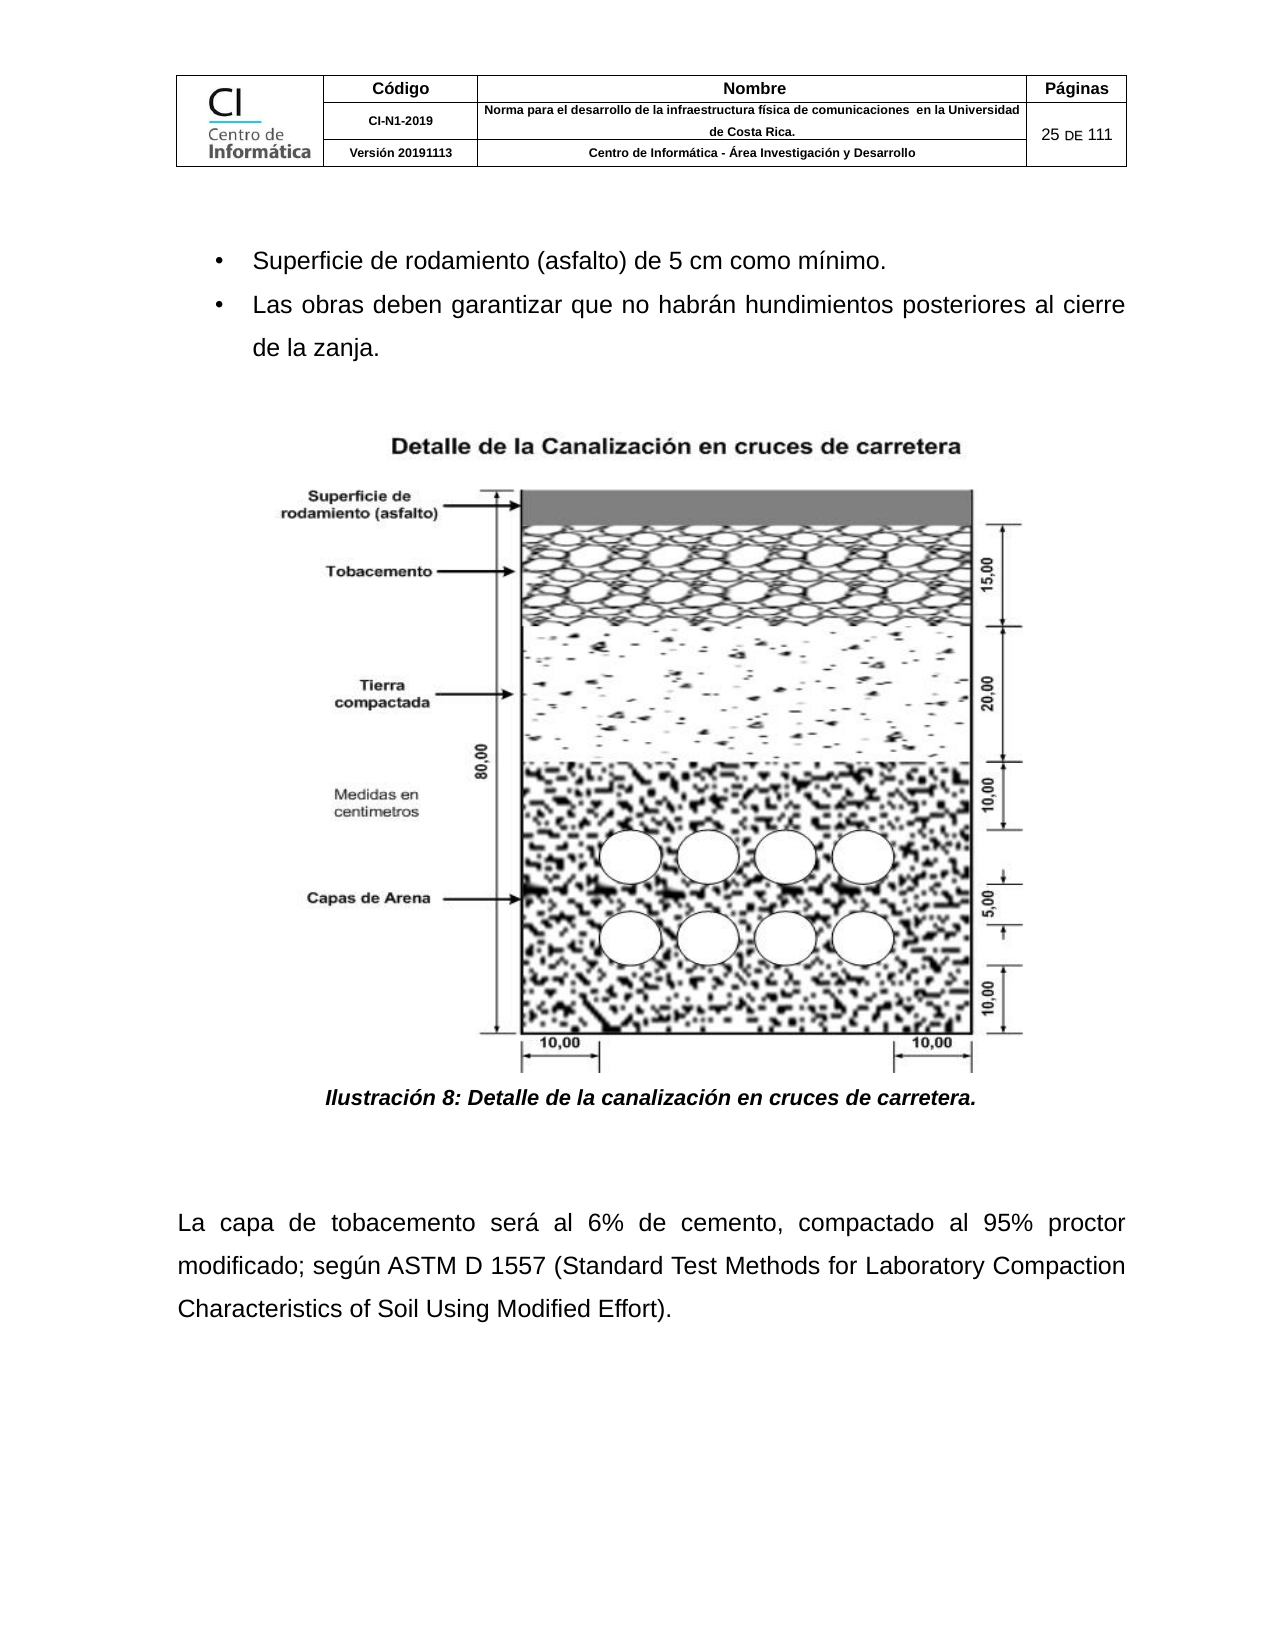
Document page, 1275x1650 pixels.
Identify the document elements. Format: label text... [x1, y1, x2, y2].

picture [206, 81, 312, 160]
list Superficie de rodamiento (asfalto) de 5 cm como mínimo. [215, 246, 1127, 275]
text Ilustración 8: Detalle de la canalización en cruces de carretera. [201, 432, 1103, 1110]
text La capa de tobacemento será al 6% de cemento, compactado al 95% proctor modificado; según ASTM D 1557 (Standard Test Methods for Laboratory Compaction Characteristics of Soil Using Modified Effort). [177, 1208, 1127, 1323]
picture [253, 431, 1051, 1073]
list Las obras deben garantizar que no habrán hundimientos posteriores al cierre de la zanja. [215, 289, 1127, 362]
